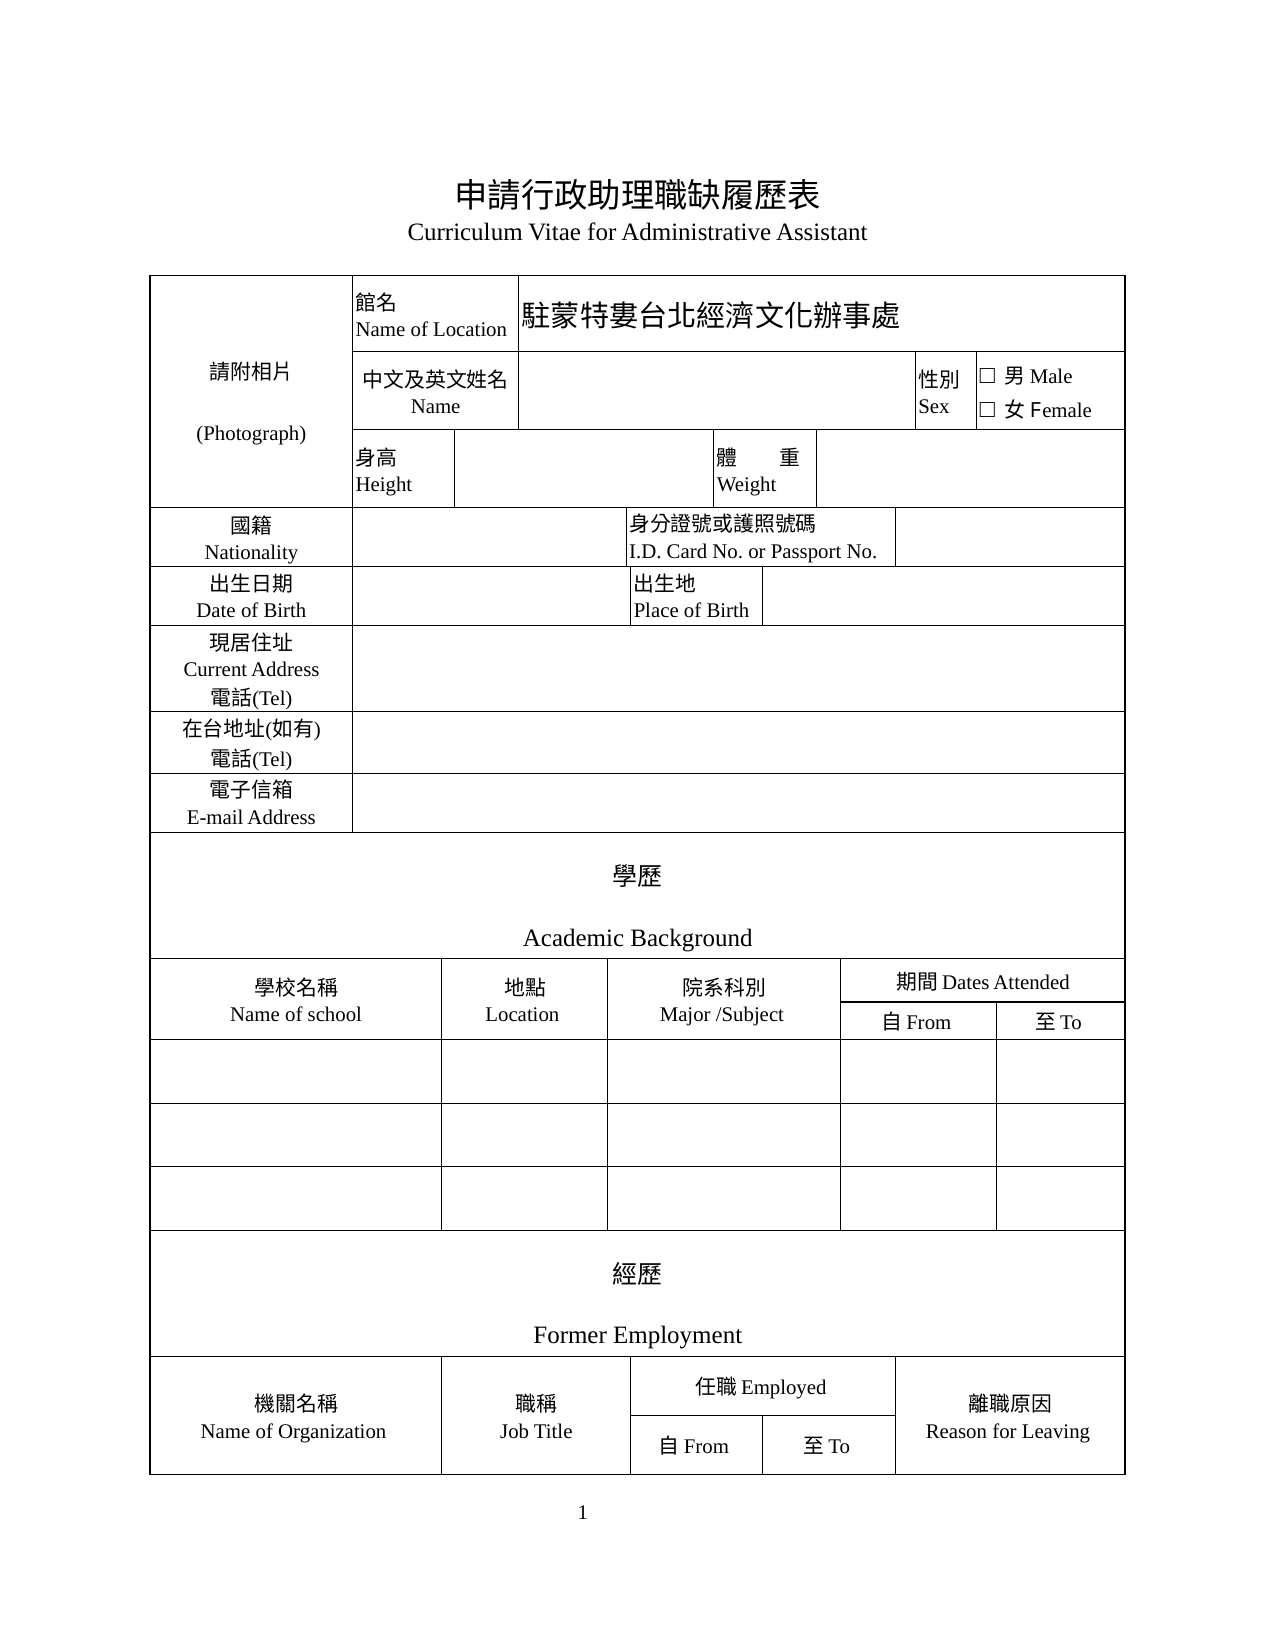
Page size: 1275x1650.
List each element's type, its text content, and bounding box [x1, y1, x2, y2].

table_cell 學歷 Academic Background [151, 833, 1124, 958]
table_cell [151, 1040, 441, 1102]
table_cell 中文及英文姓名 Name [353, 352, 518, 429]
table_cell 經歷 Former Employment [151, 1231, 1124, 1356]
table_cell 地點 Location [442, 959, 607, 1039]
table_cell [841, 1104, 996, 1166]
table_cell [608, 1104, 840, 1166]
table_cell [442, 1104, 607, 1166]
text 申請行政助理職缺履歷表 [150, 169, 1125, 217]
table_cell 職稱 Job Title [442, 1357, 630, 1474]
table_cell 至To [763, 1416, 895, 1474]
table_cell 在台地址(如有) 電話(Tel) [151, 712, 352, 773]
table_cell 國籍 Nationality [151, 508, 352, 566]
table_cell 現居住址 Current Address 電話(Tel) [151, 626, 352, 711]
table_cell [997, 1167, 1124, 1229]
table_cell [455, 430, 713, 507]
table_cell [608, 1167, 840, 1229]
table_cell 自From [631, 1416, 762, 1474]
table_cell [519, 352, 915, 429]
table_cell [353, 712, 1124, 773]
table_cell 體 重Weight [714, 430, 816, 507]
text Curriculum Vitae for Administrative Assistant [150, 217, 1125, 246]
table_cell [817, 430, 1124, 507]
table_cell [841, 1040, 996, 1102]
table_cell 至To [997, 1003, 1124, 1039]
table_cell 男Male 女Female [977, 352, 1124, 429]
table_cell [608, 1040, 840, 1102]
table_cell 出生地 Place of Birth [631, 567, 762, 625]
table_cell [151, 1104, 441, 1166]
table_header 請附相片 (Photograph) [151, 276, 352, 507]
table_cell 性別Sex [916, 352, 976, 429]
table_cell 機關名稱 Name of Organization [151, 1357, 441, 1474]
table_cell [997, 1104, 1124, 1166]
table_cell 身高Height [353, 430, 454, 507]
table_cell 離職原因 Reason for Leaving [896, 1357, 1124, 1474]
table_cell [997, 1040, 1124, 1102]
table_cell [151, 1167, 441, 1229]
table_header 駐蒙特婁台北經濟文化辦事處 [519, 276, 1124, 351]
table_cell 電子信箱 E-mail Address [151, 774, 352, 832]
table_cell 自From [841, 1003, 996, 1039]
table_cell [841, 1167, 996, 1229]
table_cell [442, 1040, 607, 1102]
table_cell [353, 774, 1124, 832]
table_header 館名 Name of Location [353, 276, 518, 351]
table_cell 出生日期 Date of Birth [151, 567, 352, 625]
table_cell 學校名稱 Name of school [151, 959, 441, 1039]
table_cell 身分證號或護照號碼 I.D. Card No. or Passport No. [627, 508, 895, 566]
table_cell [353, 567, 630, 625]
table_cell 期間Dates Attended [841, 959, 1124, 1001]
table_cell [353, 508, 626, 566]
table_cell [353, 626, 1124, 711]
table_cell [763, 567, 1124, 625]
table_cell 任職Employed [631, 1357, 895, 1414]
table_cell 院系科別 Major /Subject [608, 959, 840, 1039]
table_cell [896, 508, 1124, 566]
table_cell [442, 1167, 607, 1229]
